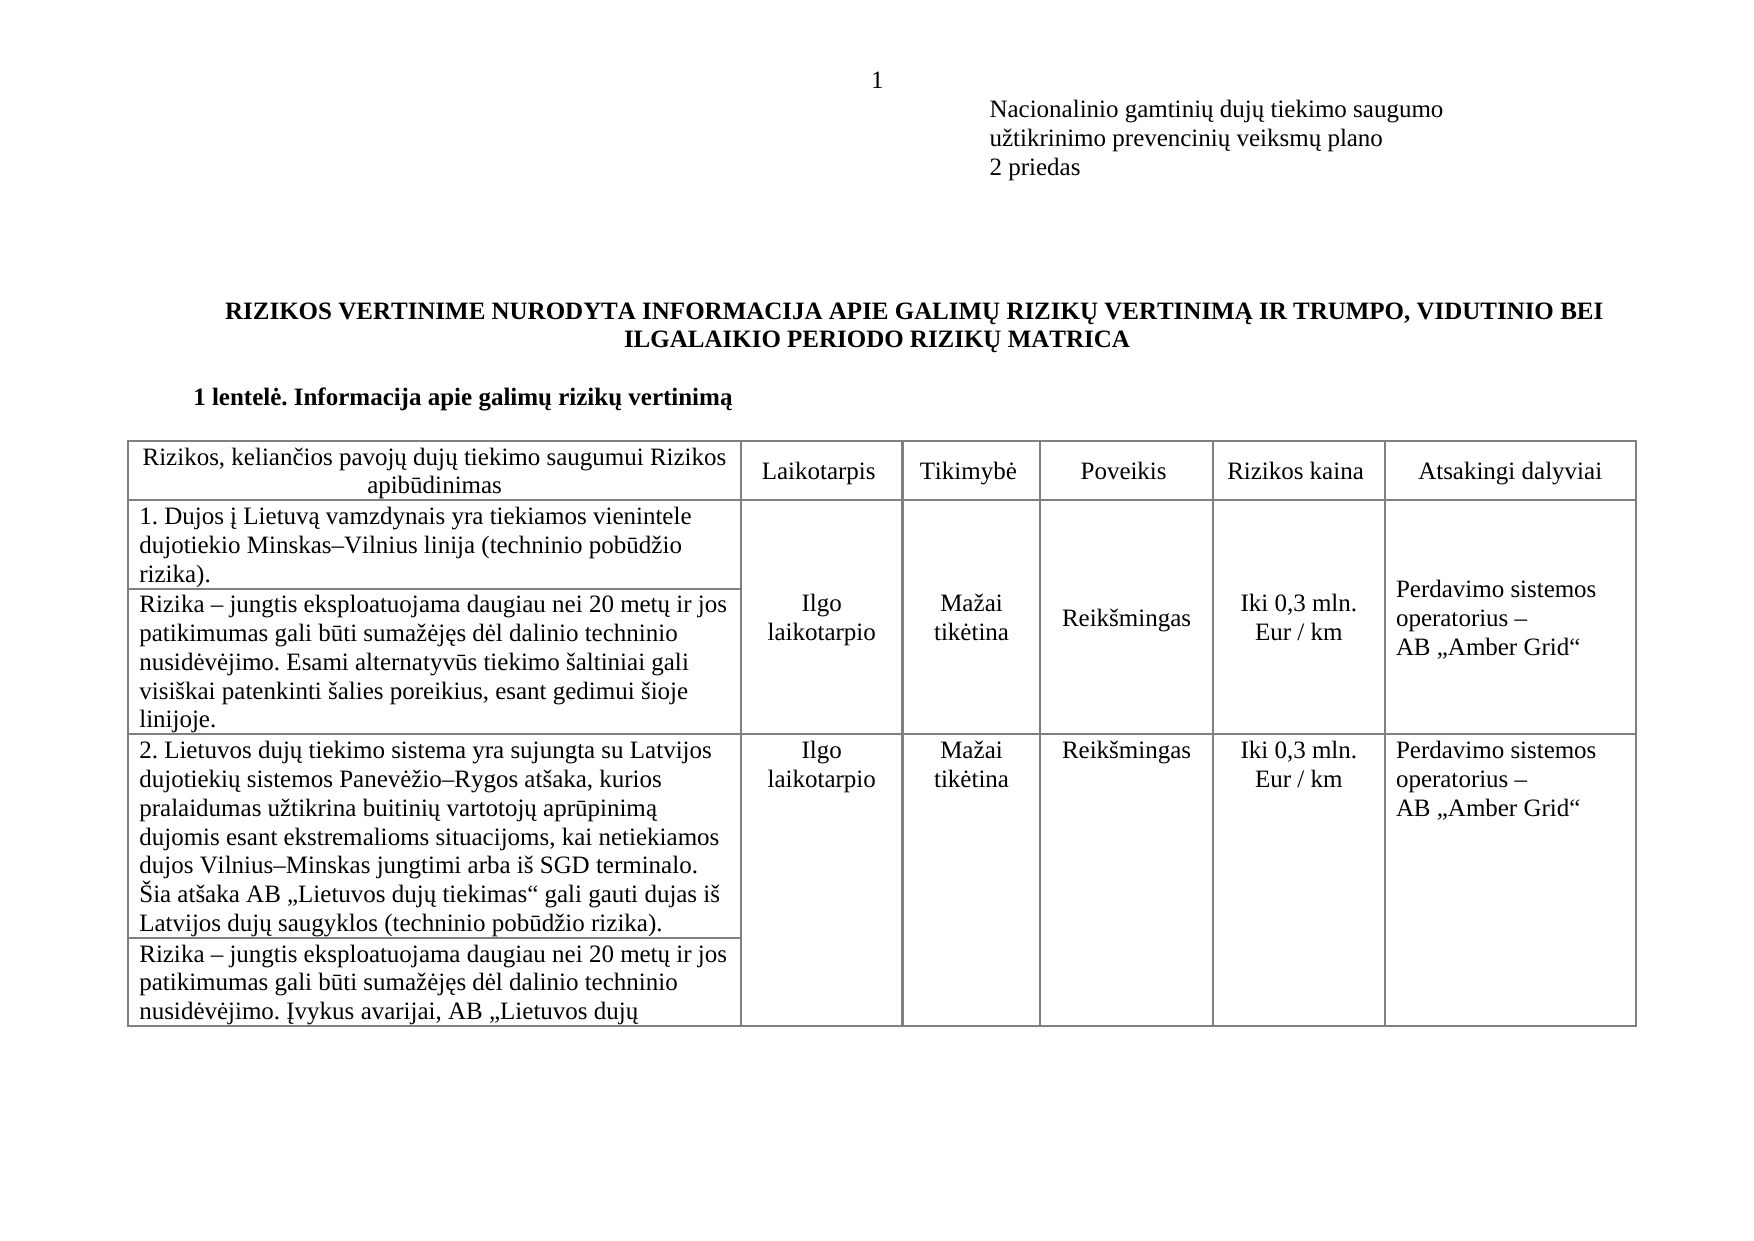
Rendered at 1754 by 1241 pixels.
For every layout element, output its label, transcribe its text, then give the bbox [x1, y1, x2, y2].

table_cell Ilgo laikotarpio [742, 735, 901, 1025]
table_header Poveikis [1041, 442, 1212, 499]
table_cell Ilgo laikotarpio [742, 501, 901, 733]
table_cell Perdavimo sistemos operatorius – AB „Amber Grid“ [1386, 735, 1635, 1025]
text 1 lentelė. Informacija apie galimų rizikų vertinimą [118, 382, 1636, 411]
table_header Laikotarpis [742, 442, 901, 499]
text RIZIKOS VERTINIME NURODYTA INFORMACIJA APIE GALIMŲ RIZIKŲ VERTINIMĄ IR TRUMPO, VIDUTINIO BEI ILGALAIKIO PERIODO RIZIKŲ MATRICA [118, 296, 1636, 353]
table_header Atsakingi dalyviai [1386, 442, 1635, 499]
text Nacionalinio gamtinių dujų tiekimo saugumo [989, 94, 1636, 123]
table_cell Iki 0,3 mln. Eur / km [1214, 501, 1384, 733]
table_cell Reikšmingas [1041, 735, 1212, 1025]
table_cell Perdavimo sistemos operatorius – AB „Amber Grid“ [1386, 501, 1635, 733]
table_cell Iki 0,3 mln. Eur / km [1214, 735, 1384, 1025]
table_cell Rizika – jungtis eksploatuojama daugiau nei 20 metų ir jos patikimumas gali būti sumažėjęs dėl dalinio techninio nusidėvėjimo. Esami alternatyvūs tiekimo šaltiniai gali visiškai patenkinti šalies poreikius, esant gedimui šioje linijoje. [129, 590, 740, 733]
table_cell 2. Lietuvos dujų tiekimo sistema yra sujungta su Latvijos dujotiekių sistemos Panevėžio–Rygos atšaka, kurios pralaidumas užtikrina buitinių vartotojų aprūpinimą dujomis esant ekstremalioms situacijoms, kai netiekiamos dujos Vilnius–Minskas jungtimi arba iš SGD terminalo. Šia atšaka AB „Lietuvos dujų tiekimas“ gali gauti dujas iš Latvijos dujų saugyklos (techninio pobūdžio rizika). [129, 735, 740, 937]
text užtikrinimo prevencinių veiksmų plano [989, 123, 1636, 152]
table_header Rizikos, keliančios pavojų dujų tiekimo saugumui Rizikos apibūdinimas [129, 442, 740, 499]
table_header Tikimybė [904, 442, 1039, 499]
table_cell Rizika – jungtis eksploatuojama daugiau nei 20 metų ir jos patikimumas gali būti sumažėjęs dėl dalinio techninio nusidėvėjimo. Įvykus avarijai, AB „Lietuvos dujų [129, 939, 740, 1025]
table_header Rizikos kaina [1214, 442, 1384, 499]
table_cell Mažai tikėtina [904, 501, 1039, 733]
table_cell Reikšmingas [1041, 501, 1212, 733]
table_cell 1. Dujos į Lietuvą vamzdynais yra tiekiamos vienintele dujotiekio Minskas–Vilnius linija (techninio pobūdžio rizika). [129, 501, 740, 587]
table_cell Mažai tikėtina [904, 735, 1039, 1025]
text 2 priedas [989, 152, 1636, 181]
